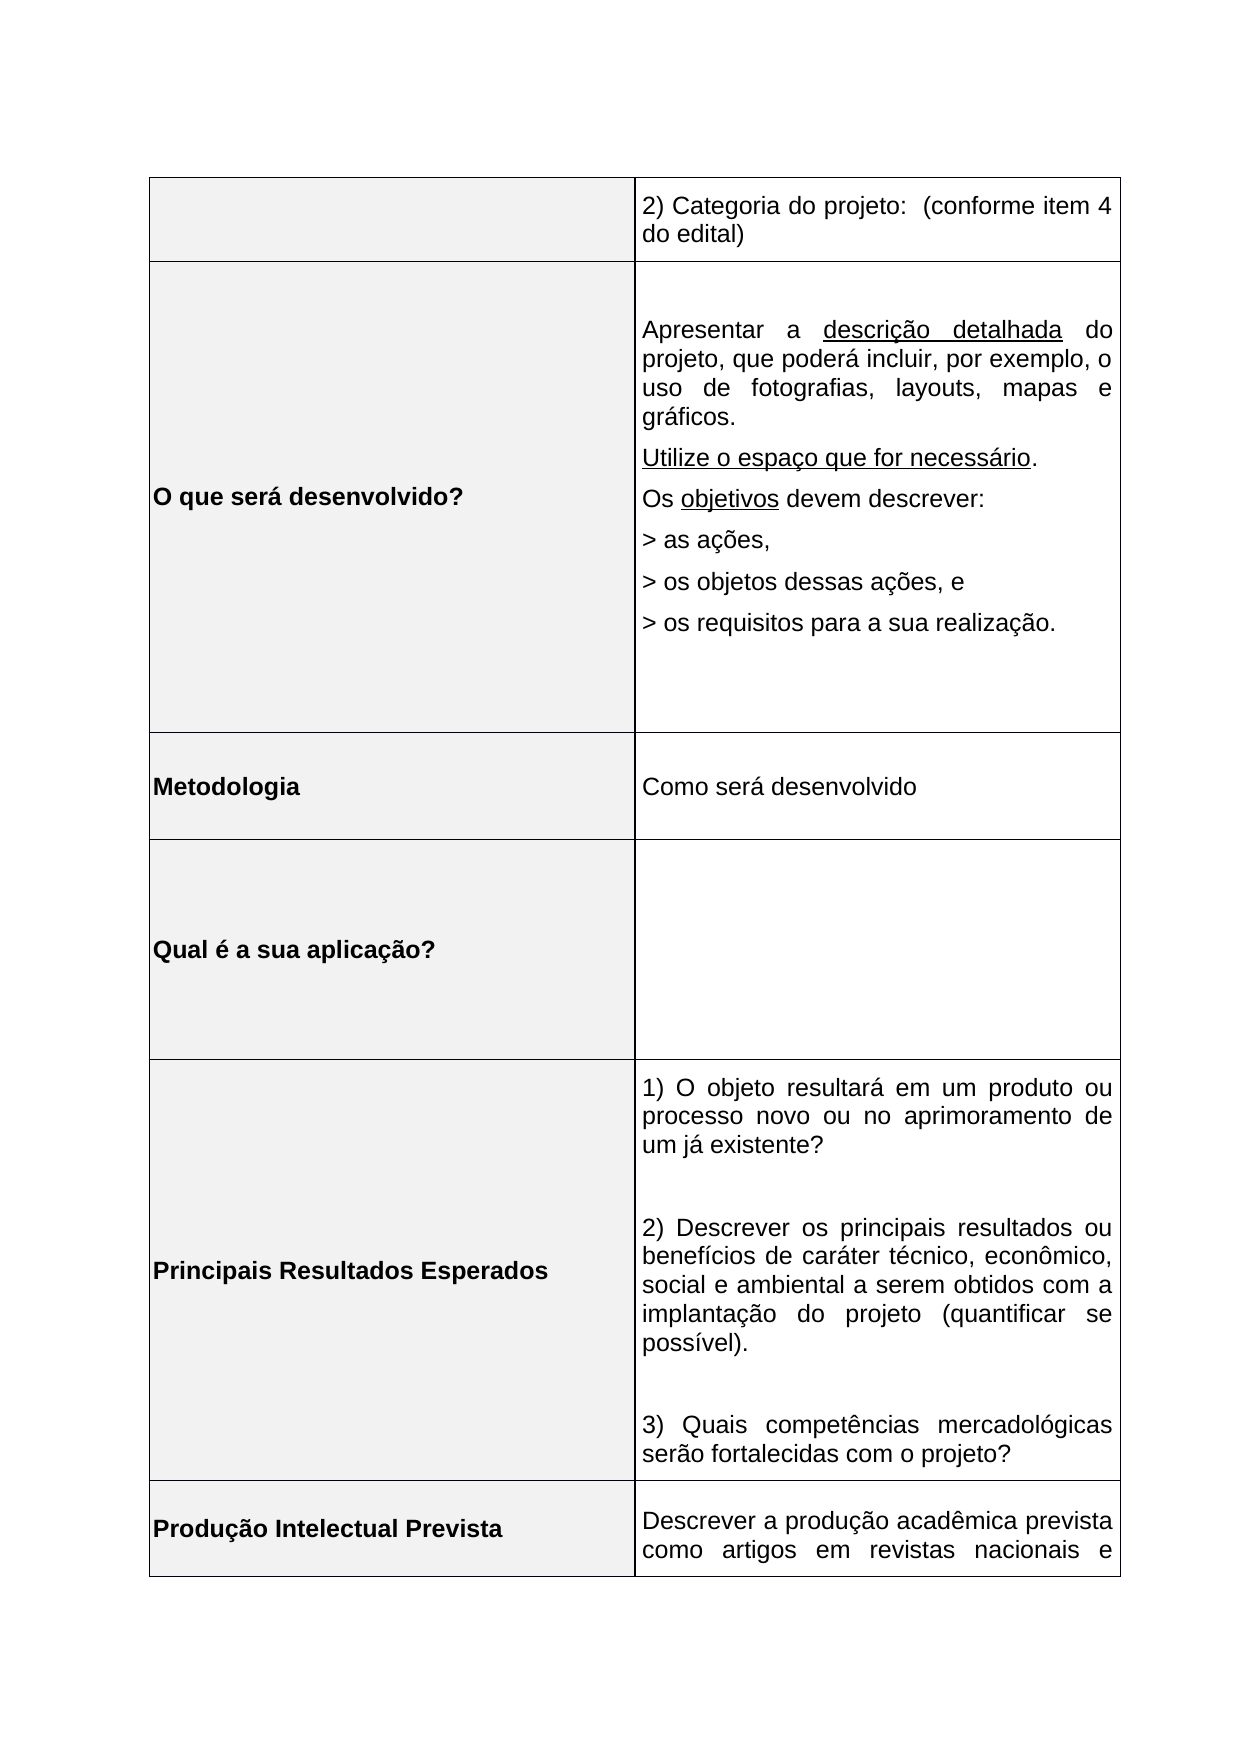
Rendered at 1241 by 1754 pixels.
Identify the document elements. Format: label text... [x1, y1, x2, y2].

table_cell Qual é a sua aplicação? [150, 840, 634, 1059]
table_cell Principais Resultados Esperados [150, 1060, 634, 1480]
table_cell Como será desenvolvido [636, 733, 1120, 839]
table_cell [636, 840, 1120, 1059]
table_cell 1) O objeto resultará em um produto ou processo novo ou no aprimoramento de um já existente? 2) Descrever os principais resultados ou benefícios de caráter técnico, econômico, social e ambiental a serem obtidos com a implantação do projeto (quantificar se possível). 3) Quais competências mercadológicas serão fortalecidas com o projeto? [636, 1060, 1120, 1480]
table_cell Apresentar a descrição detalhada do projeto, que poderá incluir, por exemplo, o uso de fotografias, layouts, mapas e gráficos. Utilize o espaço que for necessário. Os objetivos devem descrever: > as ações, > os objetos dessas ações, e > os requisitos para a sua realização. [636, 262, 1120, 732]
table_cell Metodologia [150, 733, 634, 839]
table_cell O que será desenvolvido? [150, 262, 634, 732]
table_cell Produção Intelectual Prevista [150, 1481, 634, 1576]
table_header 2) Categoria do projeto: (conforme item 4 do edital) [636, 178, 1120, 261]
table_cell Descrever a produção acadêmica prevista como artigos em revistas nacionais e [636, 1481, 1120, 1576]
table_header [150, 178, 634, 261]
